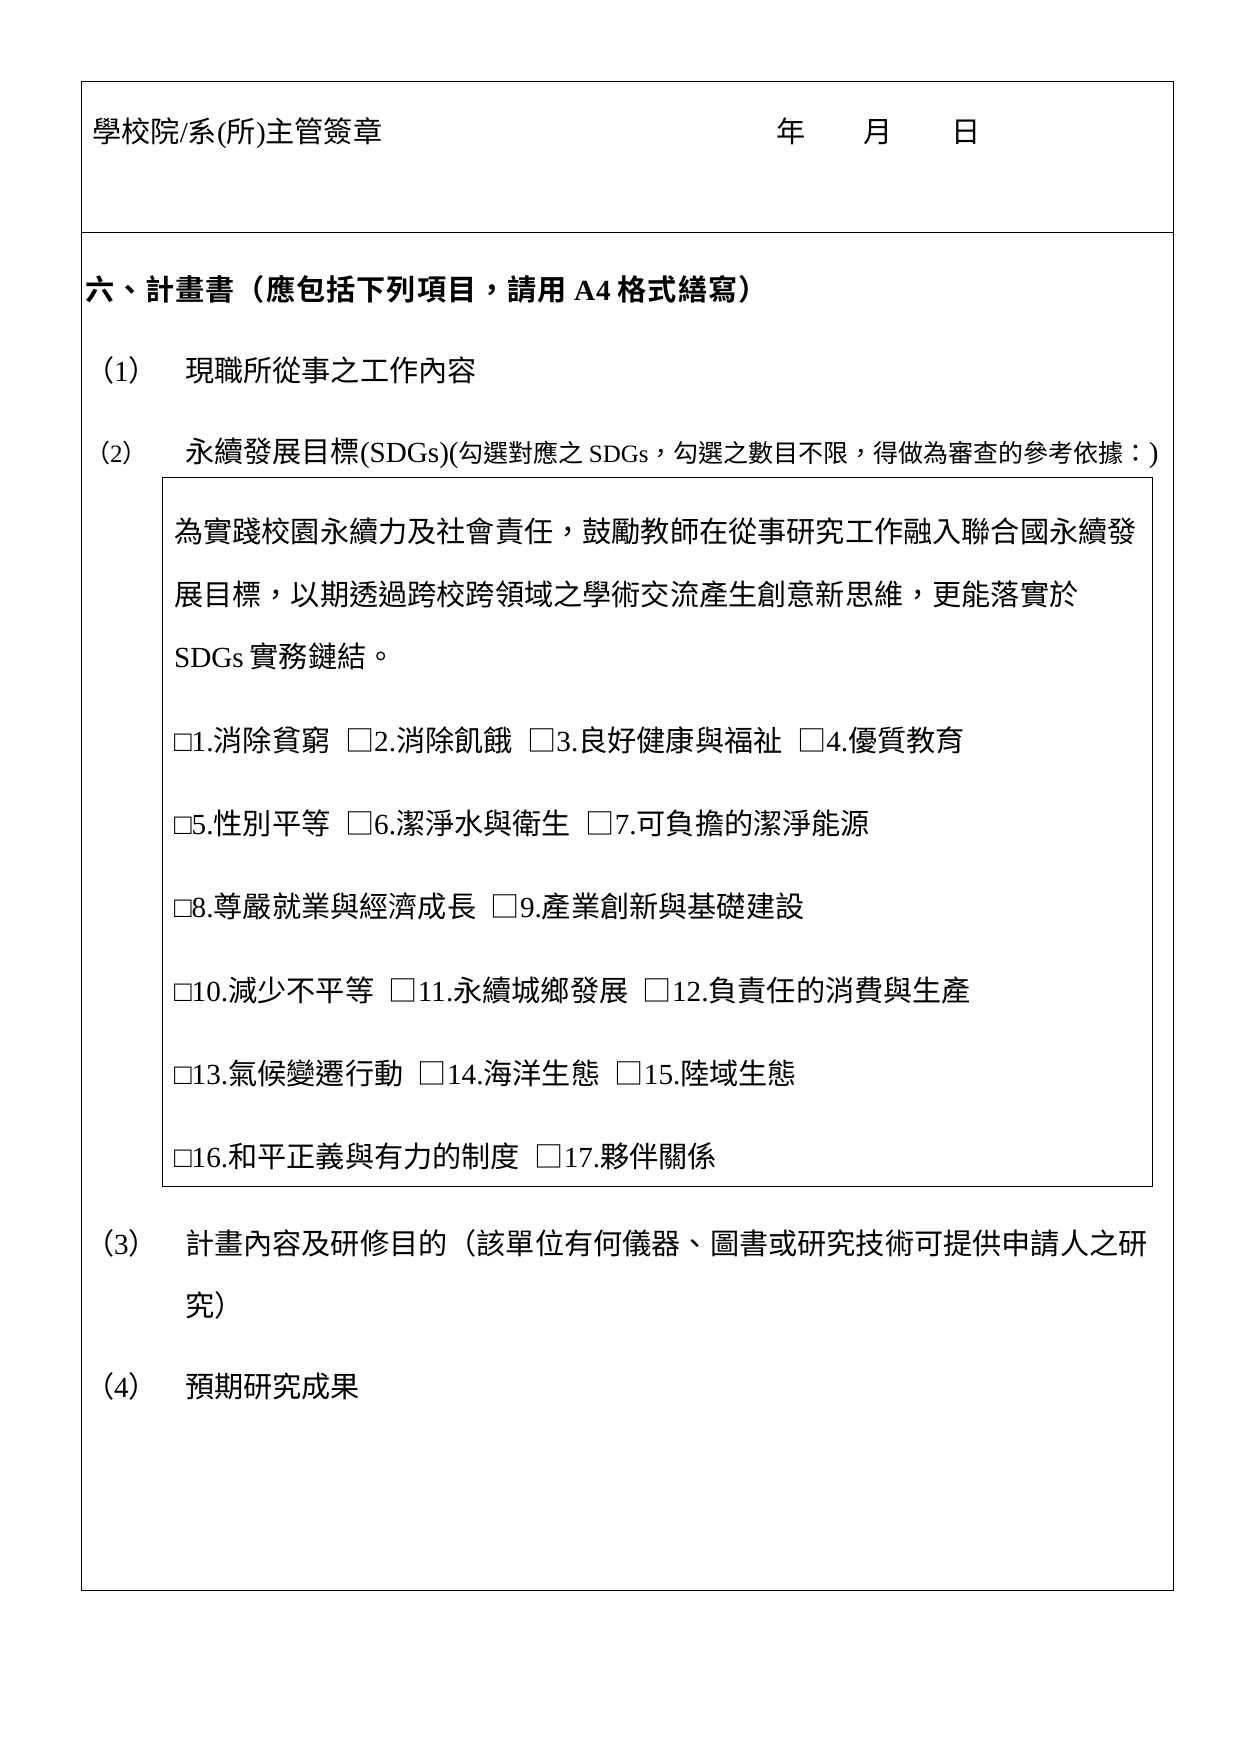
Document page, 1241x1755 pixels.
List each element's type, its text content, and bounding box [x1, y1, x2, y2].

table_header 為實踐校園永續力及社會責任，鼓勵教師在從事研究工作融入聯合國永續發展目標，以期透過跨校跨領域之學術交流產生創意新思維，更能落實於SDGs實務鏈結。 □1.消除貧窮 □2.消除飢餓 □3.良好健康與福祉 □4.優質教育 □5.性別平等 □6.潔淨水與衛生 □7.可負擔的潔淨能源 □8.尊嚴就業與經濟成長 □9.產業創新與基礎建設 □10.減少不平等 □11.永續城鄉發展 □12.負責任的消費與生產 □13.氣候變遷行動 □14.海洋生態 □15.陸域生態 □16.和平正義與有力的制度 □17.夥伴關係 [163, 478, 1152, 1186]
table_cell 學校院/系(所)主管簽章 年 月 日 [82, 82, 1173, 232]
table_cell 六、計畫書（應包括下列項目，請用A4格式繕寫） 現職所從事之工作內容 永續發展目標(SDGs)(勾選對應之SDGs，勾選之數目不限，得做為審查的參考依據：) 計畫內容及研修目的（該單位有何儀器、圖書或研究技術可提供申請人之研究） 預期研究成果 [82, 233, 1173, 1589]
